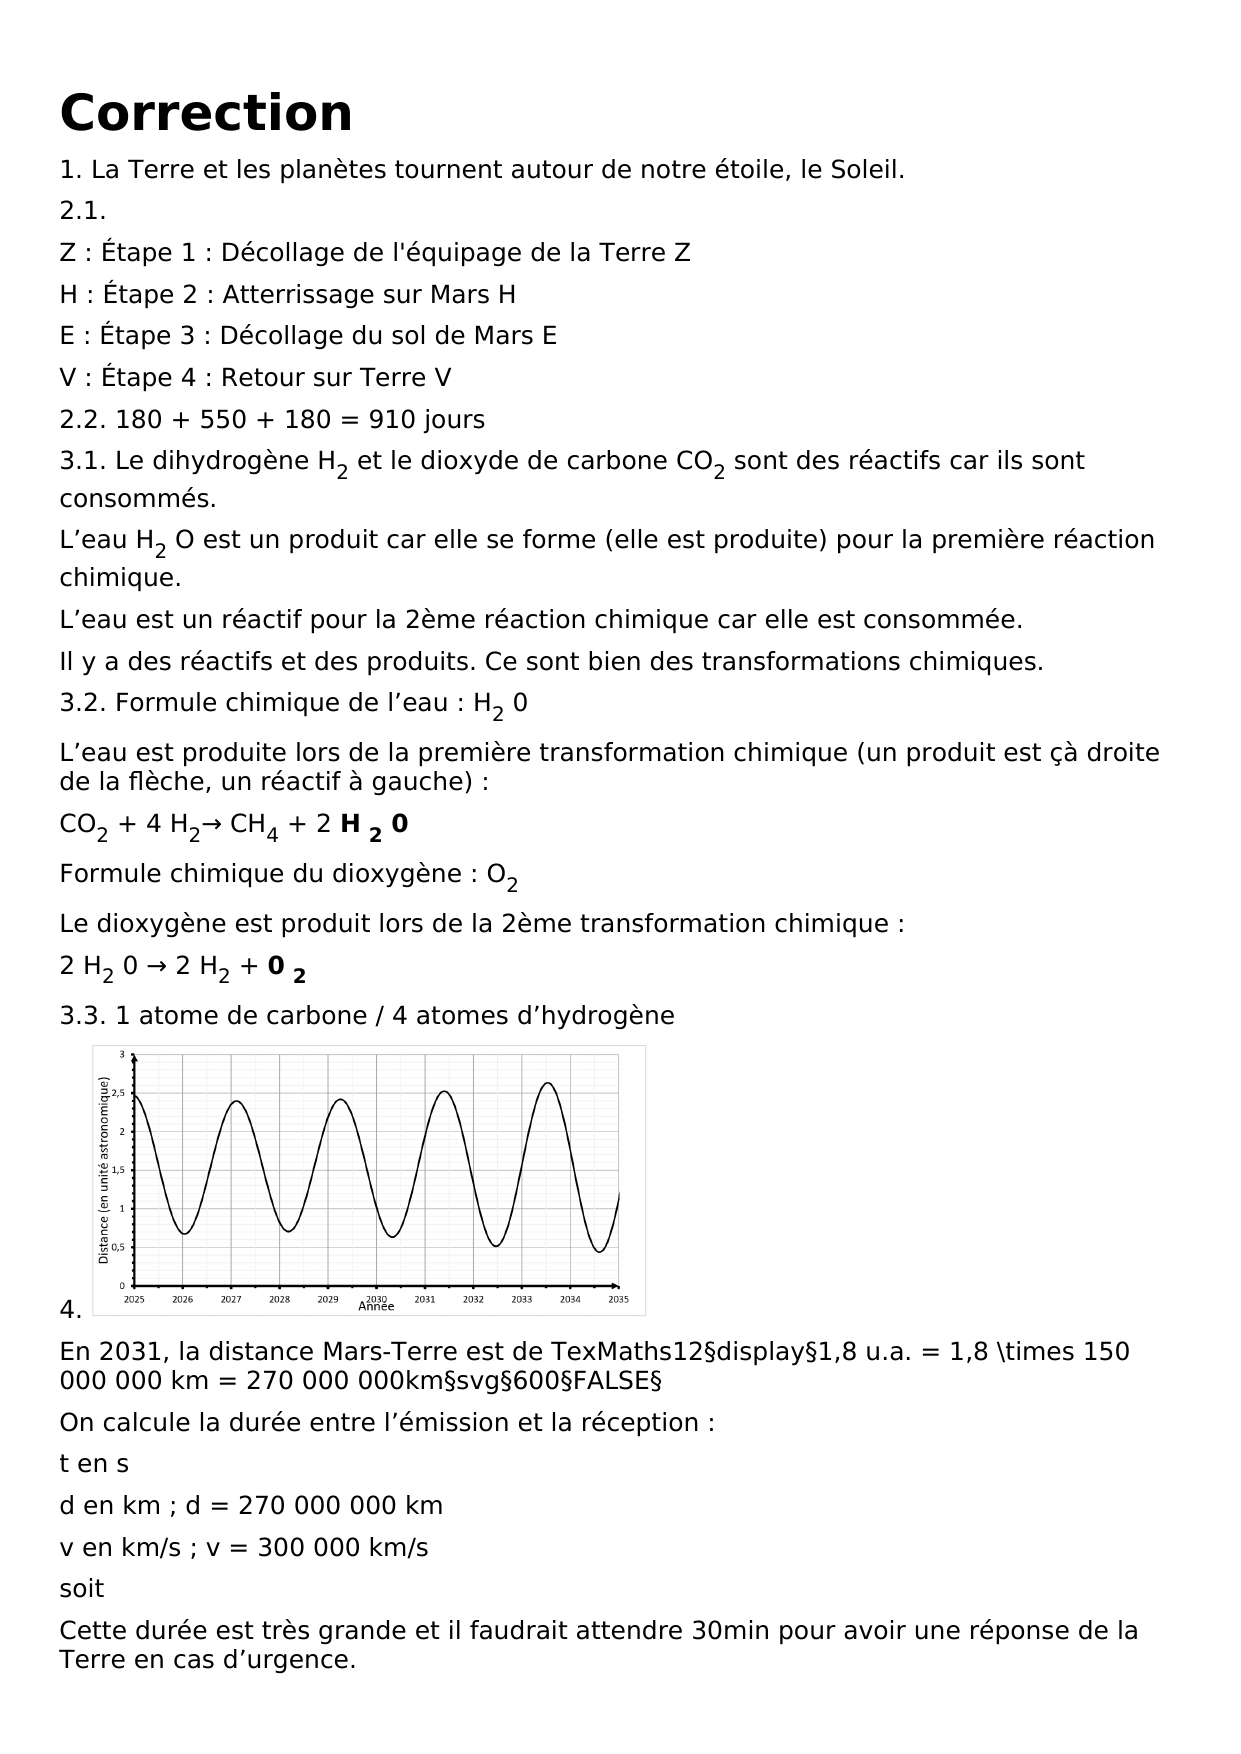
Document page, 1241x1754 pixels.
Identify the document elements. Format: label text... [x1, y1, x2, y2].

text v en km/s ; v = 300 000 km/s [59, 1533, 1181, 1562]
text L’eau est produite lors de la première transformation chimique (un produit est çà droite de la flèche, un réactif à gauche) : [59, 738, 1181, 797]
text Formule chimique du dioxygène : O2 [59, 859, 1181, 897]
picture [90, 1042, 649, 1319]
text V : Étape 4 : Retour sur Terre V [59, 363, 1181, 392]
subtitle Correction [59, 84, 1181, 142]
text d en km ; d = 270 000 000 km [59, 1491, 1181, 1521]
text 3.2. Formule chimique de l’eau : H2 0 [59, 688, 1181, 726]
text 2 H2 0 → 2 H2 + 0 2 [59, 951, 1181, 989]
text CO2 + 4 H2→ CH4 + 2 H 2 0 [59, 809, 1181, 847]
text En 2031, la distance Mars-Terre est de TexMaths12§display§1,8 u.a. = 1,8 \times 150 000 000 km = 270 000 000km§svg§600§FALSE§ [59, 1337, 1181, 1396]
text Il y a des réactifs et des produits. Ce sont bien des transformations chimiques. [59, 647, 1181, 676]
text 4. [59, 1043, 1181, 1325]
text 2.1. [59, 196, 1181, 226]
text E : Étape 3 : Décollage du sol de Mars E [59, 321, 1181, 351]
text 3.3. 1 atome de carbone / 4 atomes d’hydrogène [59, 1001, 1181, 1030]
text On calcule la durée entre l’émission et la réception : [59, 1408, 1181, 1437]
text 3.1. Le dihydrogène H2 et le dioxyde de carbone CO2 sont des réactifs car ils sont consommés. [59, 446, 1181, 513]
text H : Étape 2 : Atterrissage sur Mars H [59, 280, 1181, 309]
text 1. La Terre et les planètes tournent autour de notre étoile, le Soleil. [59, 155, 1181, 184]
text L’eau est un réactif pour la 2ème réaction chimique car elle est consommée. [59, 605, 1181, 634]
text soit [59, 1575, 1181, 1604]
text 2.2. 180 + 550 + 180 = 910 jours [59, 405, 1181, 434]
text Le dioxygène est produit lors de la 2ème transformation chimique : [59, 909, 1181, 939]
text Cette durée est très grande et il faudrait attendre 30min pour avoir une réponse de la Terre en cas d’urgence. [59, 1616, 1181, 1675]
text t en s [59, 1450, 1181, 1479]
text L’eau H2 O est un produit car elle se forme (elle est produite) pour la première réaction chimique. [59, 526, 1181, 592]
text Z : Étape 1 : Décollage de l'équipage de la Terre Z [59, 238, 1181, 267]
